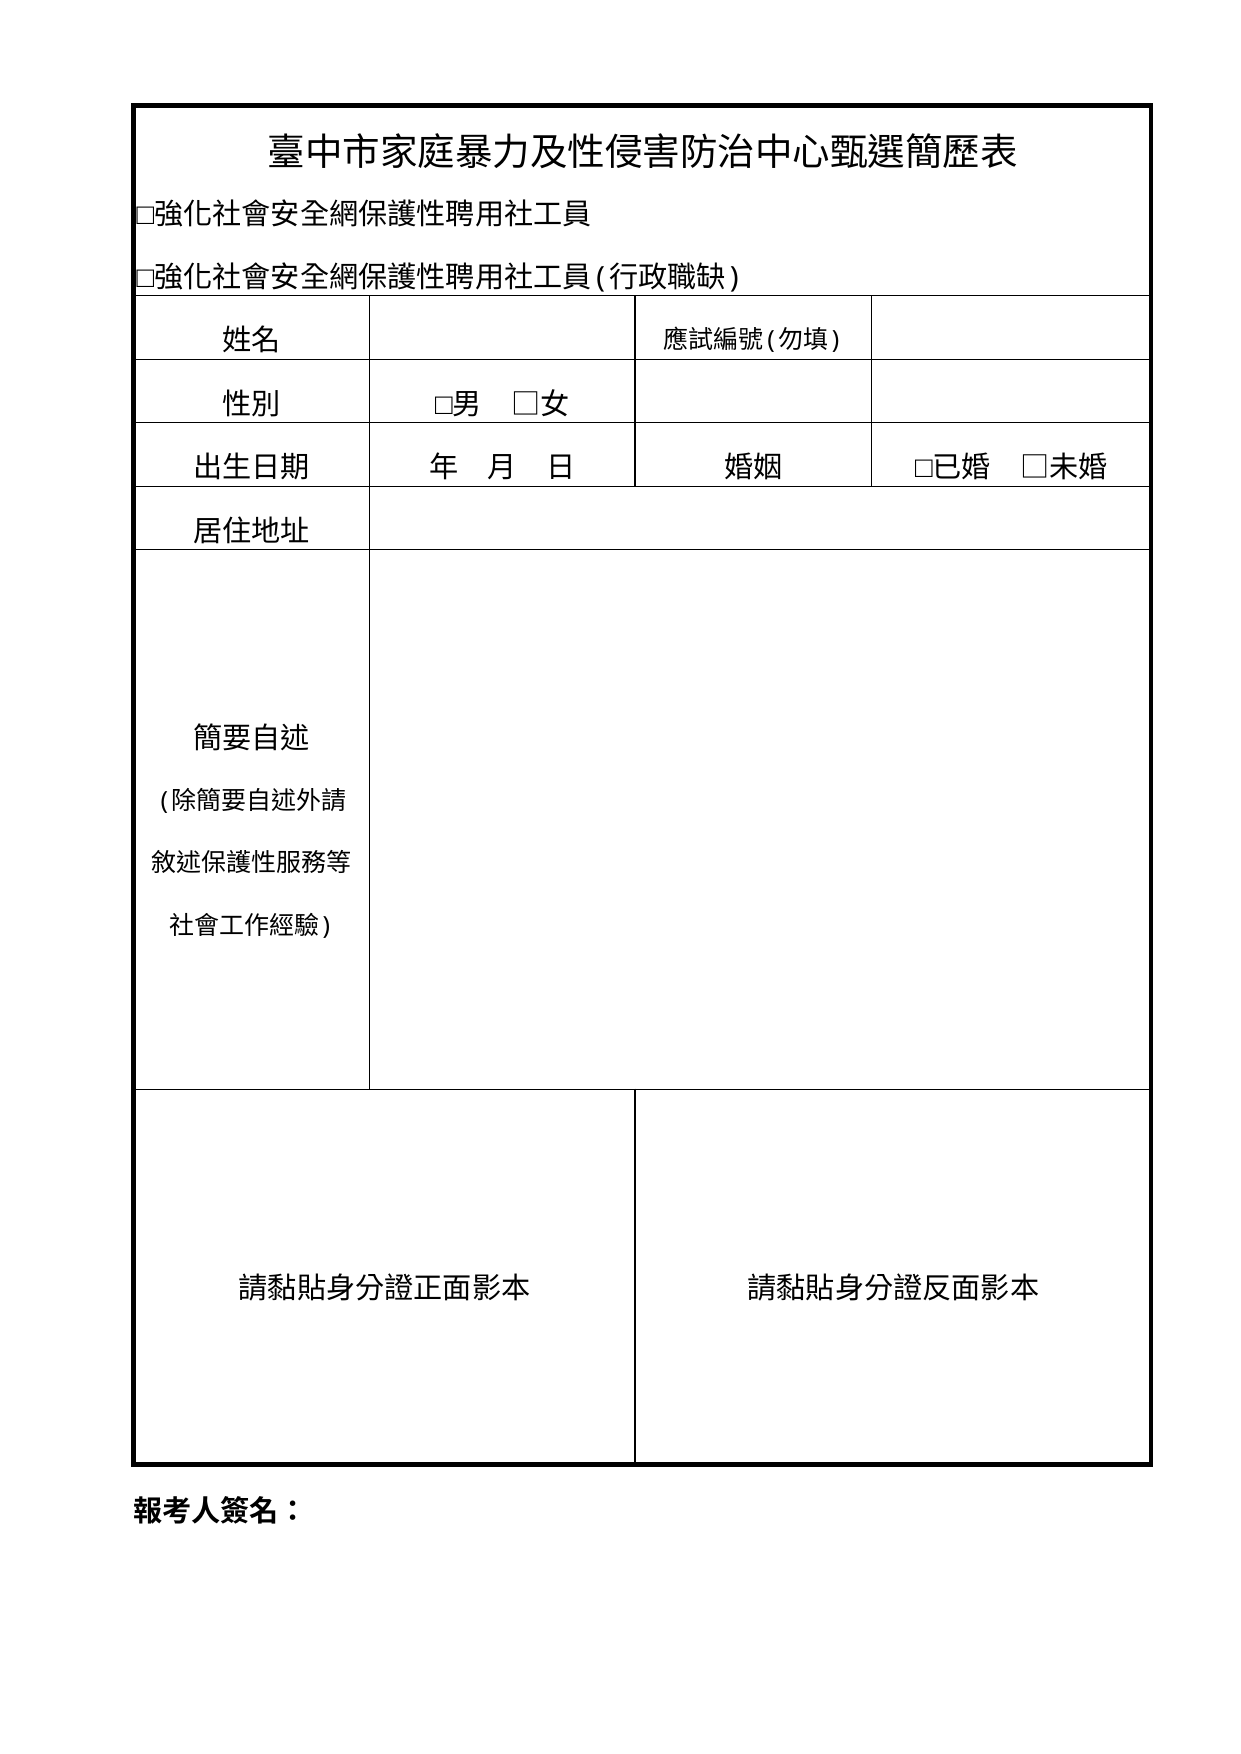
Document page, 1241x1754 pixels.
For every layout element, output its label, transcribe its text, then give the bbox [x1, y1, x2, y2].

table_cell 婚姻 [636, 423, 871, 486]
table_cell 應試編號(勿填) [636, 296, 871, 359]
table_cell 性別 [136, 360, 369, 422]
table_cell [370, 296, 634, 359]
table_cell [872, 360, 1149, 422]
table_cell □已婚 □未婚 [872, 423, 1149, 486]
table_cell 請黏貼身分證正面影本 [136, 1090, 634, 1462]
table_cell 簡要自述 (除簡要自述外請敘述保護性服務等社會工作經驗) [136, 550, 369, 1088]
table_cell 出生日期 [136, 423, 369, 486]
table_cell [872, 296, 1149, 359]
table_cell □男 □女 [370, 360, 634, 422]
table_cell 姓名 [136, 296, 369, 359]
table_cell 請黏貼身分證反面影本 [636, 1090, 1149, 1462]
table_cell [370, 550, 1149, 1088]
table_cell [636, 360, 871, 422]
table_cell 年 月 日 [370, 423, 634, 486]
text 報考人簽名： [133, 1467, 1152, 1529]
table_cell 居住地址 [136, 487, 369, 549]
table_header 臺中市家庭暴力及性侵害防治中心甄選簡歷表 □強化社會安全網保護性聘用社工員 □強化社會安全網保護性聘用社工員(行政職缺) [136, 108, 1149, 295]
table_cell [370, 487, 1149, 549]
